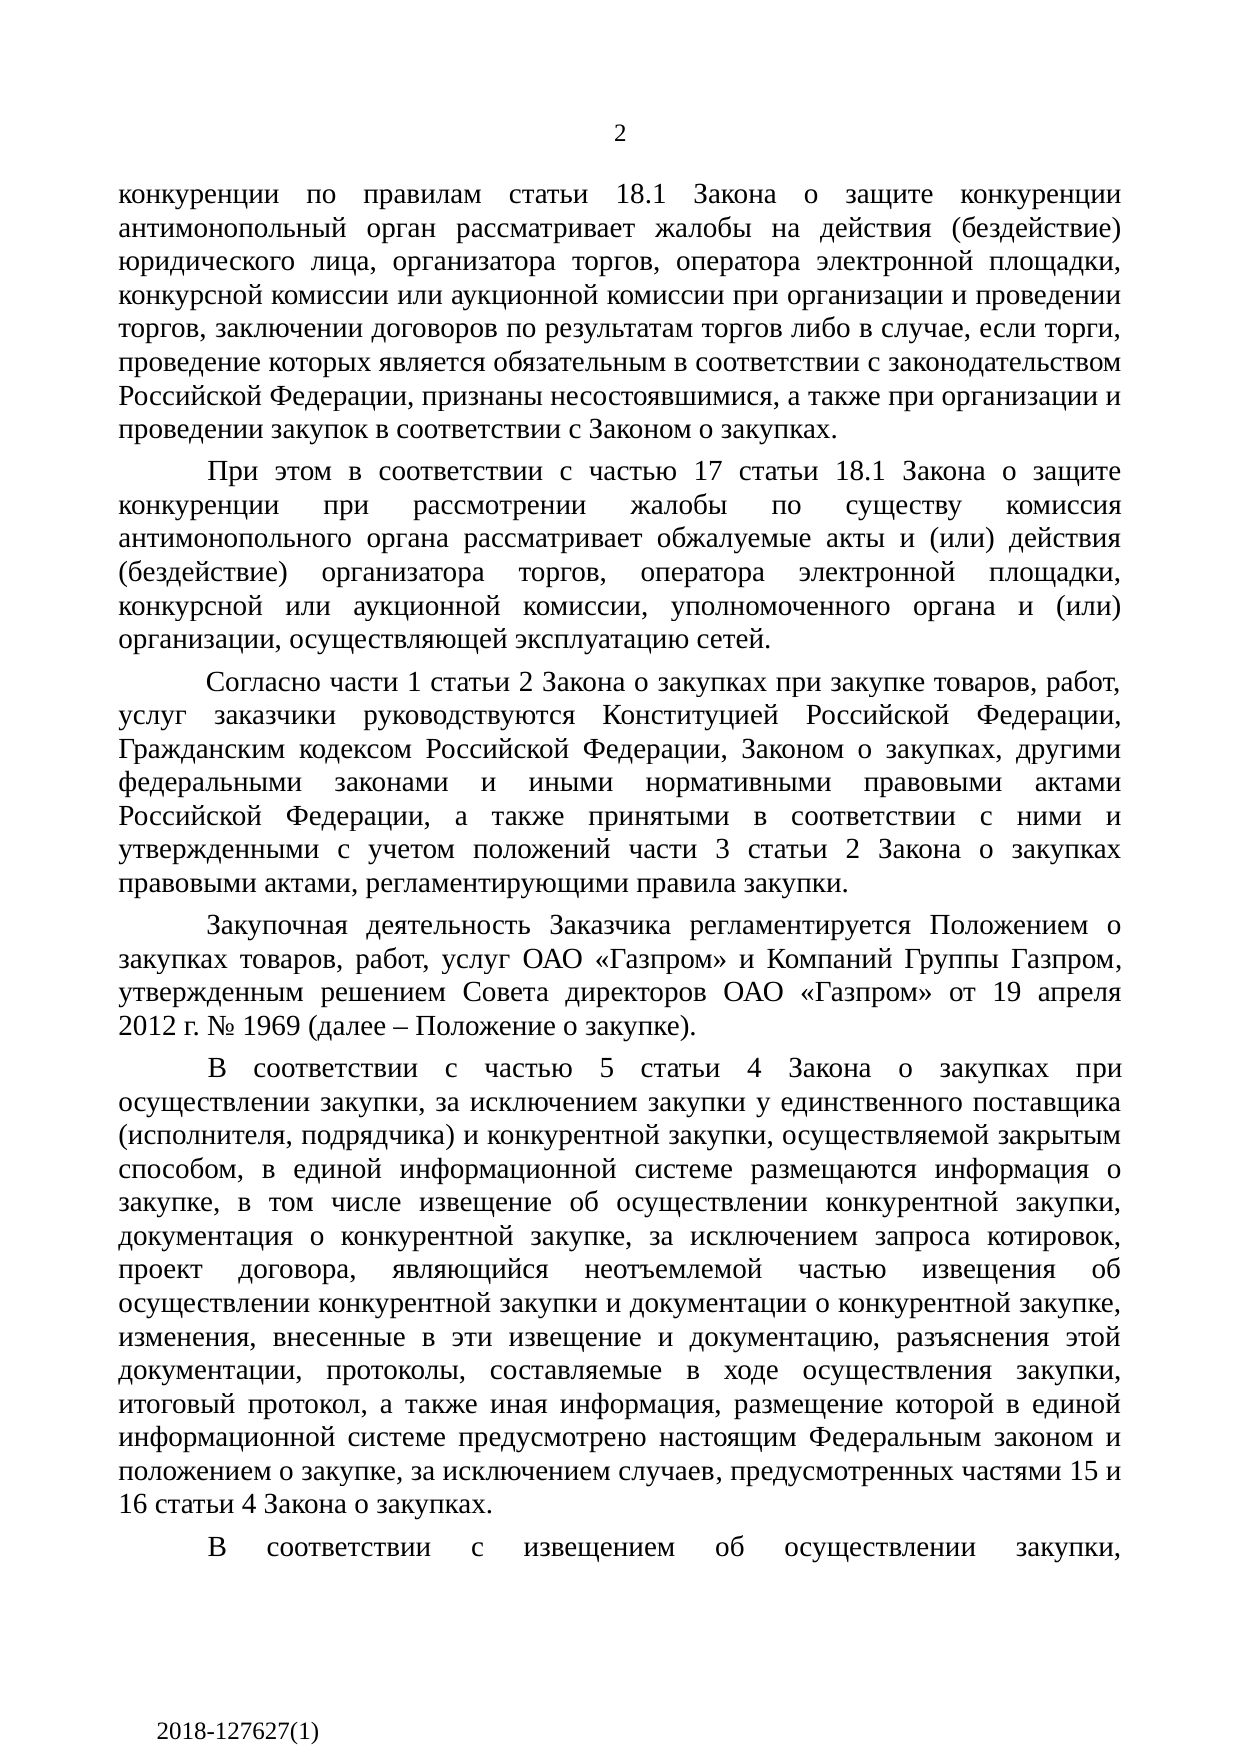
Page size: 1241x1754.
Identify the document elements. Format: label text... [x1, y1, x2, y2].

text В соответствии с частью 5 статьи 4 Закона о закупках при осуществлении закупки, за исключением закупки у единственного поставщика (исполнителя, подрядчика) и конкурентной закупки, осуществляемой закрытым способом, в единой информационной системе размещаются информация о закупке, в том числе извещение об осуществлении конкурентной закупки, документация о конкурентной закупке, за исключением запроса котировок, проект договора, являющийся неотъемлемой частью извещения об осуществлении конкурентной закупки и документации о конкурентной закупке, изменения, внесенные в эти извещение и документацию, разъяснения этой документации, протоколы, составляемые в ходе осуществления закупки, итоговый протокол, а также иная информация, размещение которой в единой информационной системе предусмотрено настоящим Федеральным законом и положением о закупке, за исключением случаев, предусмотренных частями 15 и 16 статьи 4 Закона о закупках. [118, 1050, 1122, 1520]
text При этом в соответствии с частью 17 статьи 18.1 Закона о защите конкуренции при рассмотрении жалобы по существу комиссия антимонопольного органа рассматривает обжалуемые акты и (или) действия (бездействие) организатора торгов, оператора электронной площадки, конкурсной или аукционной комиссии, уполномоченного органа и (или) организации, осуществляющей эксплуатацию сетей. [118, 453, 1122, 655]
text конкуренции по правилам статьи 18.1 Закона о защите конкуренции антимонопольный орган рассматривает жалобы на действия (бездействие) юридического лица, организатора торгов, оператора электронной площадки, конкурсной комиссии или аукционной комиссии при организации и проведении торгов, заключении договоров по результатам торгов либо в случае, если торги, проведение которых является обязательным в соответствии с законодательством Российской Федерации, признаны несостоявшимися, а также при организации и проведении закупок в соответствии с Законом о закупках. [118, 176, 1122, 445]
text Согласно части 1 статьи 2 Закона о закупках при закупке товаров, работ, услуг заказчики руководствуются Конституцией Российской Федерации, Гражданским кодексом Российской Федерации, Законом о закупках, другими федеральными законами и иными нормативными правовыми актами Российской Федерации, а также принятыми в соответствии с ними и утвержденными с учетом положений части 3 статьи 2 Закона о закупках правовыми актами, регламентирующими правила закупки. [118, 664, 1122, 898]
text В соответствии с извещением об осуществлении закупки, [118, 1529, 1122, 1562]
text Закупочная деятельность Заказчика регламентируется Положением о закупках товаров, работ, услуг ОАО «Газпром» и Компаний Группы Газпром, утвержденным решением Совета директоров ОАО «Газпром» от 19 апреля 2012 г. № 1969 (далее – Положение о закупке). [118, 907, 1122, 1041]
